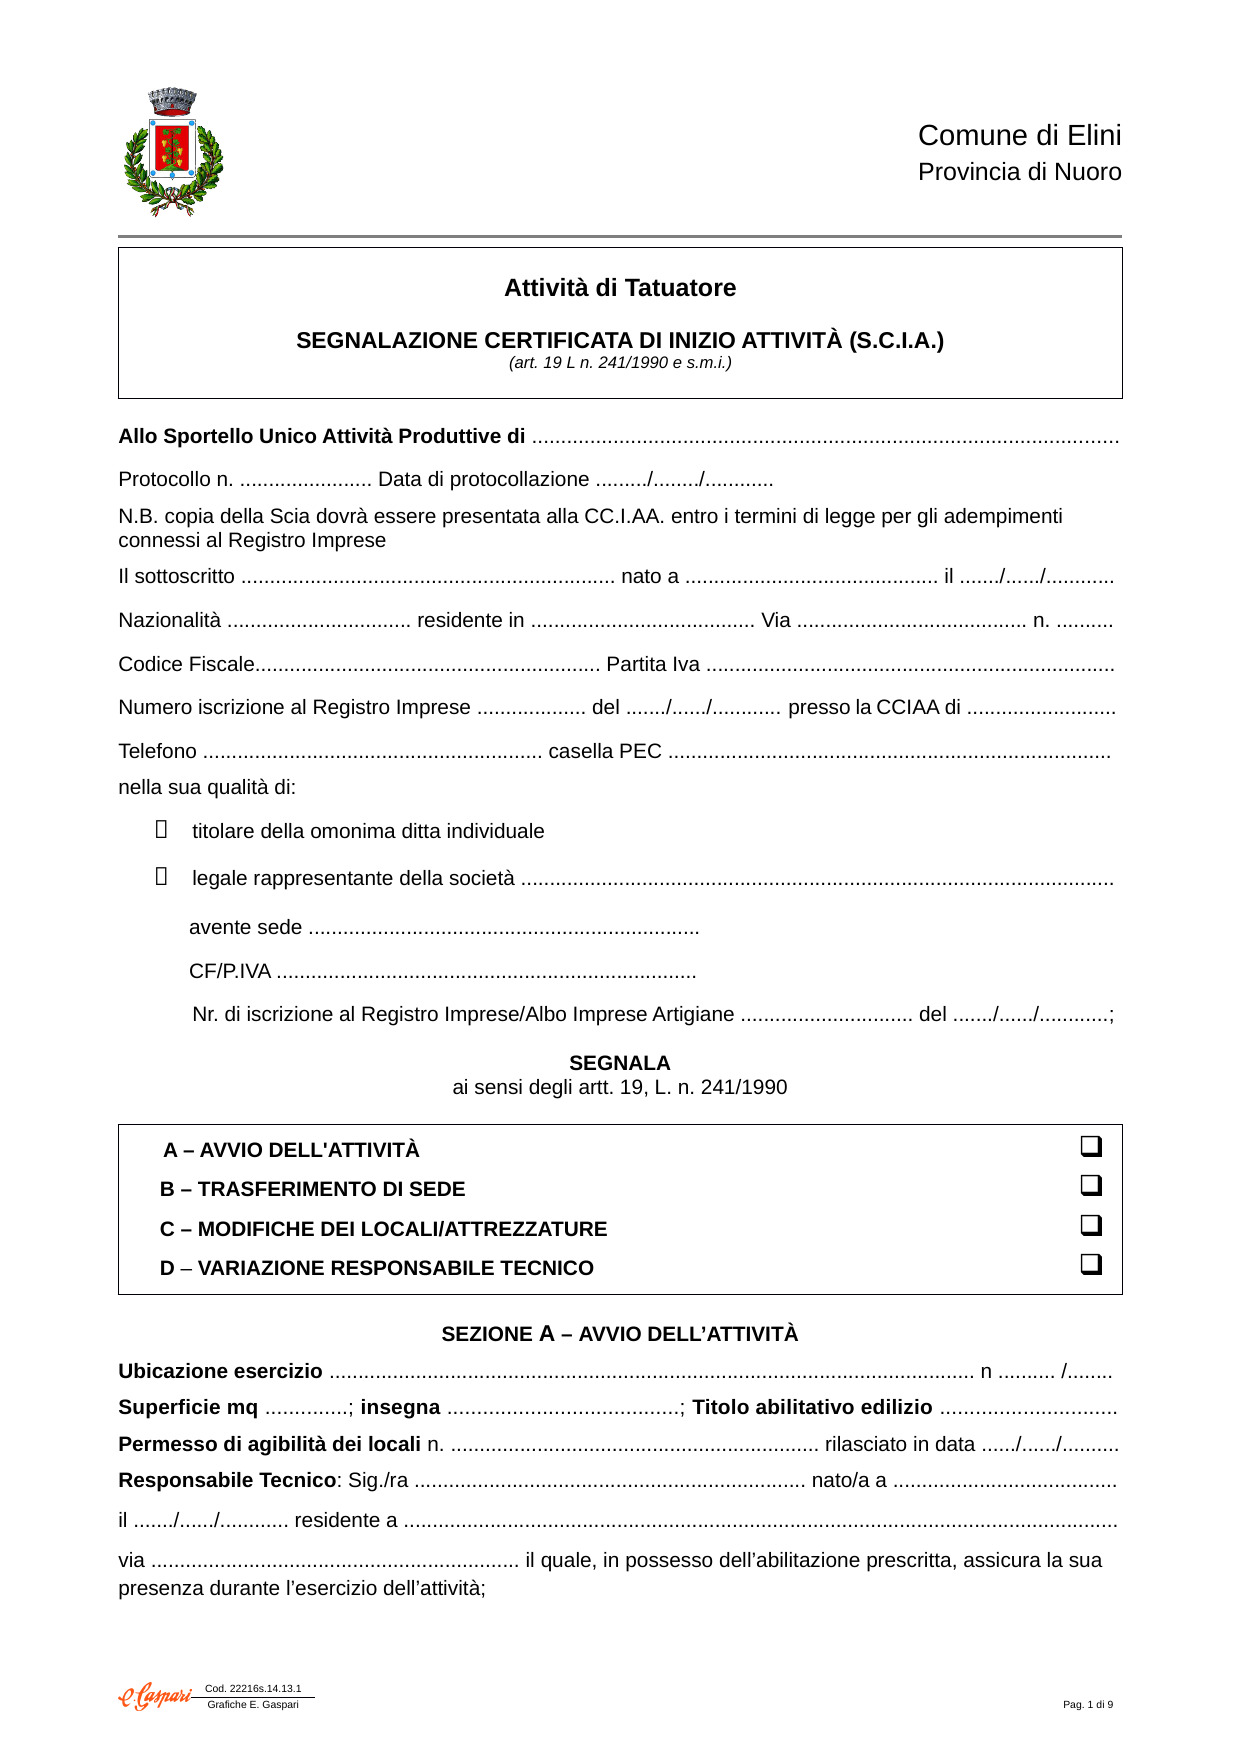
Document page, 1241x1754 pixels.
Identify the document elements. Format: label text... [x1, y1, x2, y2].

text Permesso di agibilità dei locali n. ................................................................ rilasciato in data ....../....../.......... [118, 1432, 1122, 1456]
text via ................................................................ il quale, in possesso dell’abilitazione prescritta, assicura la sua presenza durante l’esercizio dell’attività; [118, 1548, 1104, 1599]
text avente sede .................................................................... [189, 915, 1122, 939]
text Numero iscrizione al Registro Imprese ................... del ......./....../............ presso la CCIAA di .......................... [118, 695, 1122, 719]
text Ubicazione esercizio ................................................................................................................ n .......... /........ [118, 1359, 1122, 1383]
picture [122, 87, 224, 118]
text Provincia di Nuoro [118, 157, 1122, 185]
picture [118, 1682, 192, 1711]
text CF/P.IVA ......................................................................... [189, 958, 1122, 982]
picture [122, 185, 224, 219]
text  titolare della omonima ditta individuale [153, 812, 1122, 846]
text Telefono ........................................................... casella PEC ............................................................................. [118, 739, 1122, 763]
text Allo Sportello Unico Attività Produttive di [118, 423, 1122, 447]
text N.B. copia della Scia dovrà essere presentata alla CC.I.AA. entro i termini di legge per gli adempimenti connessi al Registro Imprese [118, 504, 1122, 552]
table_header Attività di Tatuatore SEGNALAZIONE CERTIFICATA DI INIZIO ATTIVITÀ (S.C.I.A.) (art. 19 L n. 241/1990 e s.m.i.) [119, 248, 1122, 397]
text Protocollo n. ....................... Data di protocollazione ........./......../............ [118, 467, 1122, 491]
text Nr. di iscrizione al Registro Imprese/Albo Imprese Artigiane .............................. del ......./....../............; [192, 1002, 1122, 1026]
text  legale rappresentante della società ....................................................................................................... [153, 858, 1122, 892]
text ai sensi degli artt. 19, L. n. 241/1990 [118, 1075, 1122, 1099]
table_header A – AVVIO DELL'ATTIVITÀ  B – TRASFERIMENTO DI SEDE  C – MODIFICHE DEI LOCALI/ATTREZZATURE  D – VARIAZIONE RESPONSABILE TECNICO  [119, 1125, 1122, 1294]
text Codice Fiscale............................................................ Partita Iva ....................................................................... [118, 651, 1122, 675]
picture [122, 152, 224, 157]
text il ......./....../............ residente a ............................................................................................................................ [118, 1508, 1122, 1532]
text Il sottoscritto ................................................................. nato a ............................................ il ......./....../............ [118, 564, 1122, 588]
text SEZIONE A – AVVIO DELL’ATTIVITà [118, 1320, 1122, 1346]
text Nazionalità ................................ residente in ....................................... Via ........................................ n. .......... [118, 608, 1122, 632]
text SEGNALA [118, 1051, 1122, 1075]
text Comune di Elini [118, 118, 1122, 152]
text Responsabile Tecnico: Sig./ra .................................................................... nato/a a ....................................... [118, 1468, 1122, 1492]
text nella sua qualità di: [118, 775, 1122, 799]
text Superficie mq ..............; insegna .......................................; Titolo abilitativo edilizio .............................. [118, 1395, 1122, 1419]
